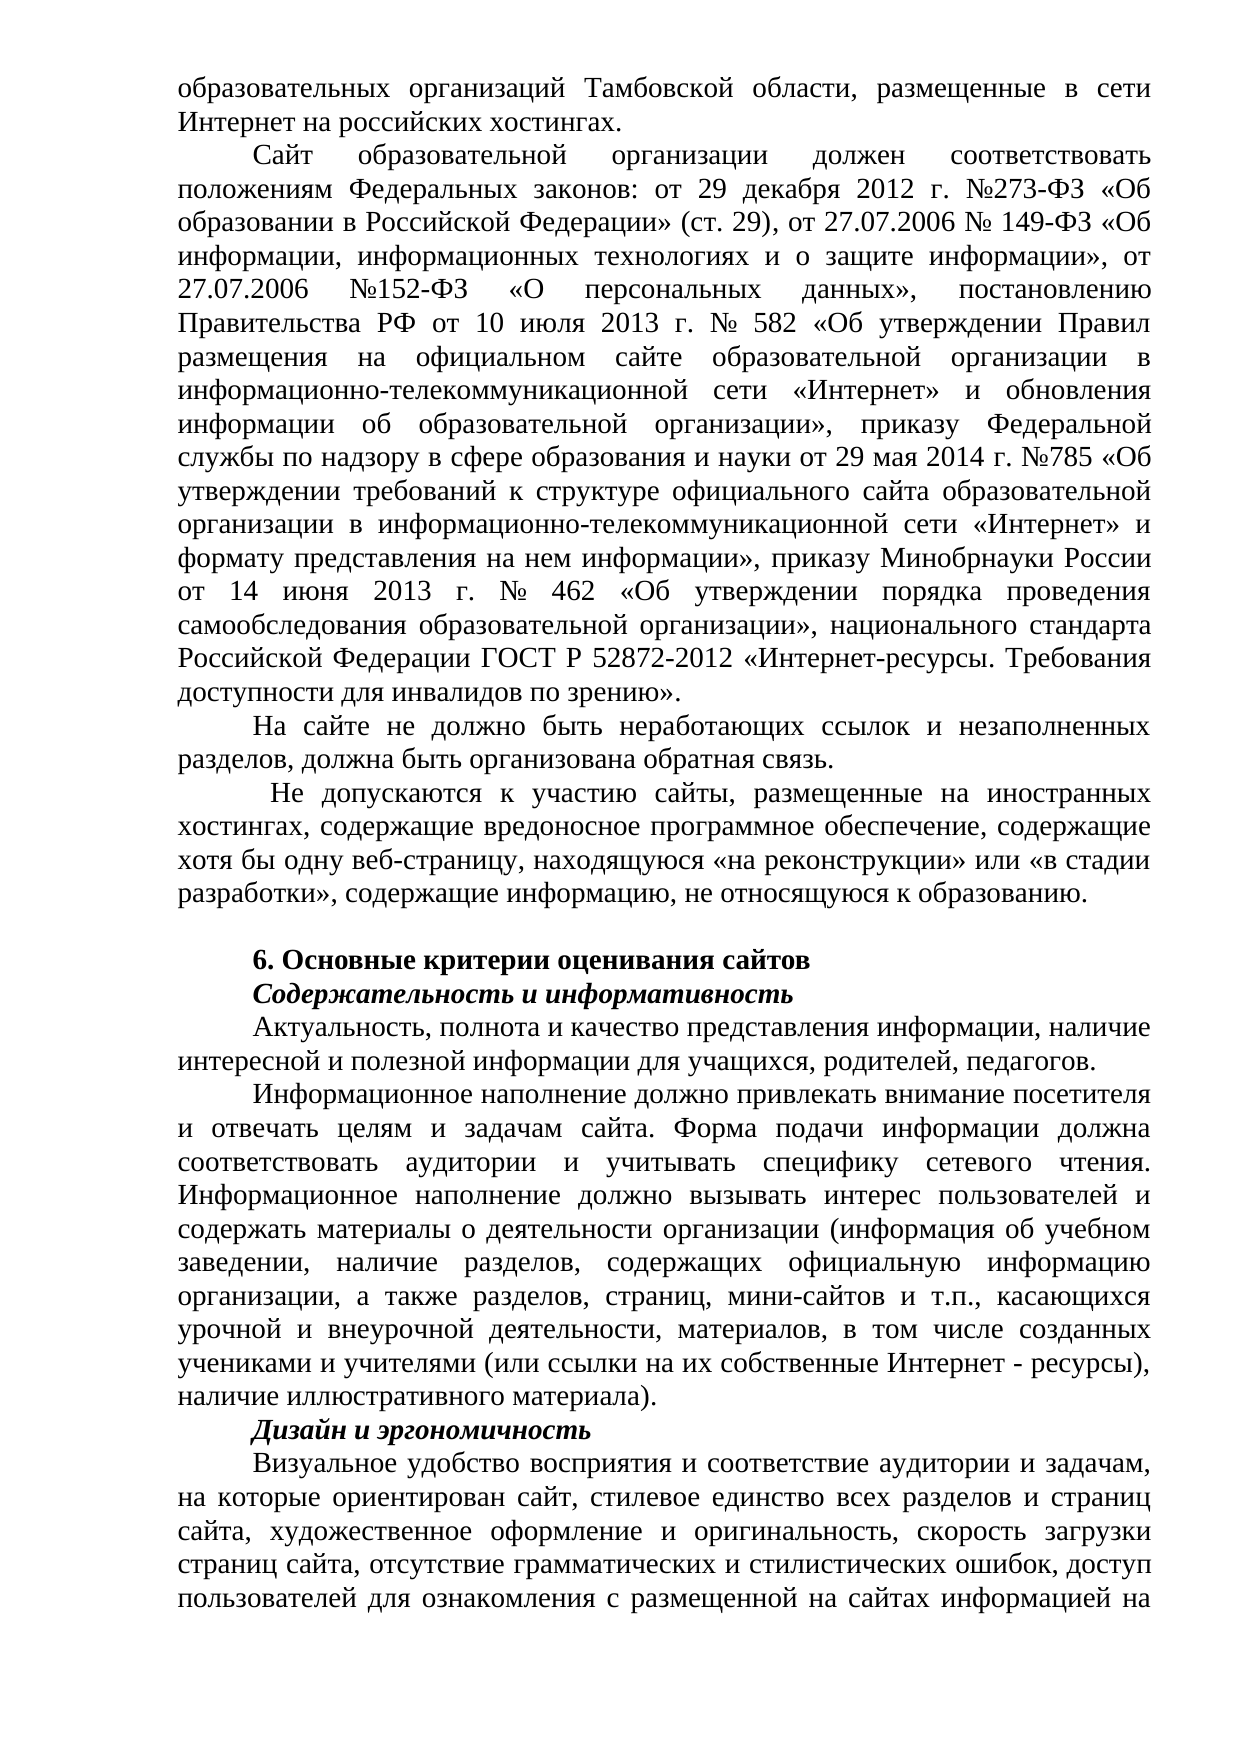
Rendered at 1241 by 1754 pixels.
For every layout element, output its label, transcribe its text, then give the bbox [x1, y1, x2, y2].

text На сайте не должно быть неработающих ссылок и незаполненных разделов, должна быть организована обратная связь. [177, 708, 1152, 775]
text 6. Основные критерии оценивания сайтов [177, 942, 1152, 976]
text Актуальность, полнота и качество представления информации, наличие интересной и полезной информации для учащихся, родителей, педагогов. [177, 1009, 1152, 1077]
text Информационное наполнение должно привлекать внимание посетителя и отвечать целям и задачам сайта. Форма подачи информации должна соответствовать аудитории и учитывать специфику сетевого чтения. Информационное наполнение должно вызывать интерес пользователей и содержать материалы о деятельности организации (информация об учебном заведении, наличие разделов, содержащих официальную информацию организации, а также разделов, страниц, мини-сайтов и т.п., касающихся урочной и внеурочной деятельности, материалов, в том числе созданных учениками и учителями (или ссылки на их собственные Интернет - ресурсы), наличие иллюстративного материала). [177, 1077, 1152, 1412]
text образовательных организаций Тамбовской области, размещенные в сети Интернет на российских хостингах. [177, 70, 1152, 137]
text Визуальное удобство восприятия и соответствие аудитории и задачам, на которые ориентирован сайт, стилевое единство всех разделов и страниц сайта, художественное оформление и оригинальность, скорость загрузки страниц сайта, отсутствие грамматических и стилистических ошибок, доступ пользователей для ознакомления с размещенной на сайтах информацией на [177, 1446, 1152, 1613]
text Дизайн и эргономичность [177, 1412, 1152, 1446]
text Сайт образовательной организации должен соответствовать положениям Федеральных законов: от 29 декабря 2012 г. №273-ФЗ «Об образовании в Российской Федерации» (ст. 29), от 27.07.2006 № 149-ФЗ «Об информации, информационных технологиях и о защите информации», от 27.07.2006 №152-ФЗ «О персональных данных», постановлению Правительства РФ от 10 июля 2013 г. № 582 «Об утверждении Правил размещения на официальном сайте образовательной организации в информационно-телекоммуникационной сети «Интернет» и обновления информации об образовательной организации», приказу Федеральной службы по надзору в сфере образования и науки от 29 мая 2014 г. №785 «Об утверждении требований к структуре официального сайта образовательной организации в информационно-телекоммуникационной сети «Интернет» и формату представления на нем информации», приказу Минобрнауки России от 14 июня 2013 г. № 462 «Об утверждении порядка проведения самообследования образовательной организации», национального стандарта Российской Федерации ГОСТ Р 52872-2012 «Интернет-ресурсы. Требования доступности для инвалидов по зрению». [177, 137, 1152, 708]
text Содержательность и информативность [177, 976, 1152, 1009]
text Не допускаются к участию сайты, размещенные на иностранных хостингах, содержащие вредоносное программное обеспечение, содержащие хотя бы одну веб-страницу, находящуюся «на реконструкции» или «в стадии разработки», содержащие информацию, не относящуюся к образованию. [177, 775, 1152, 909]
